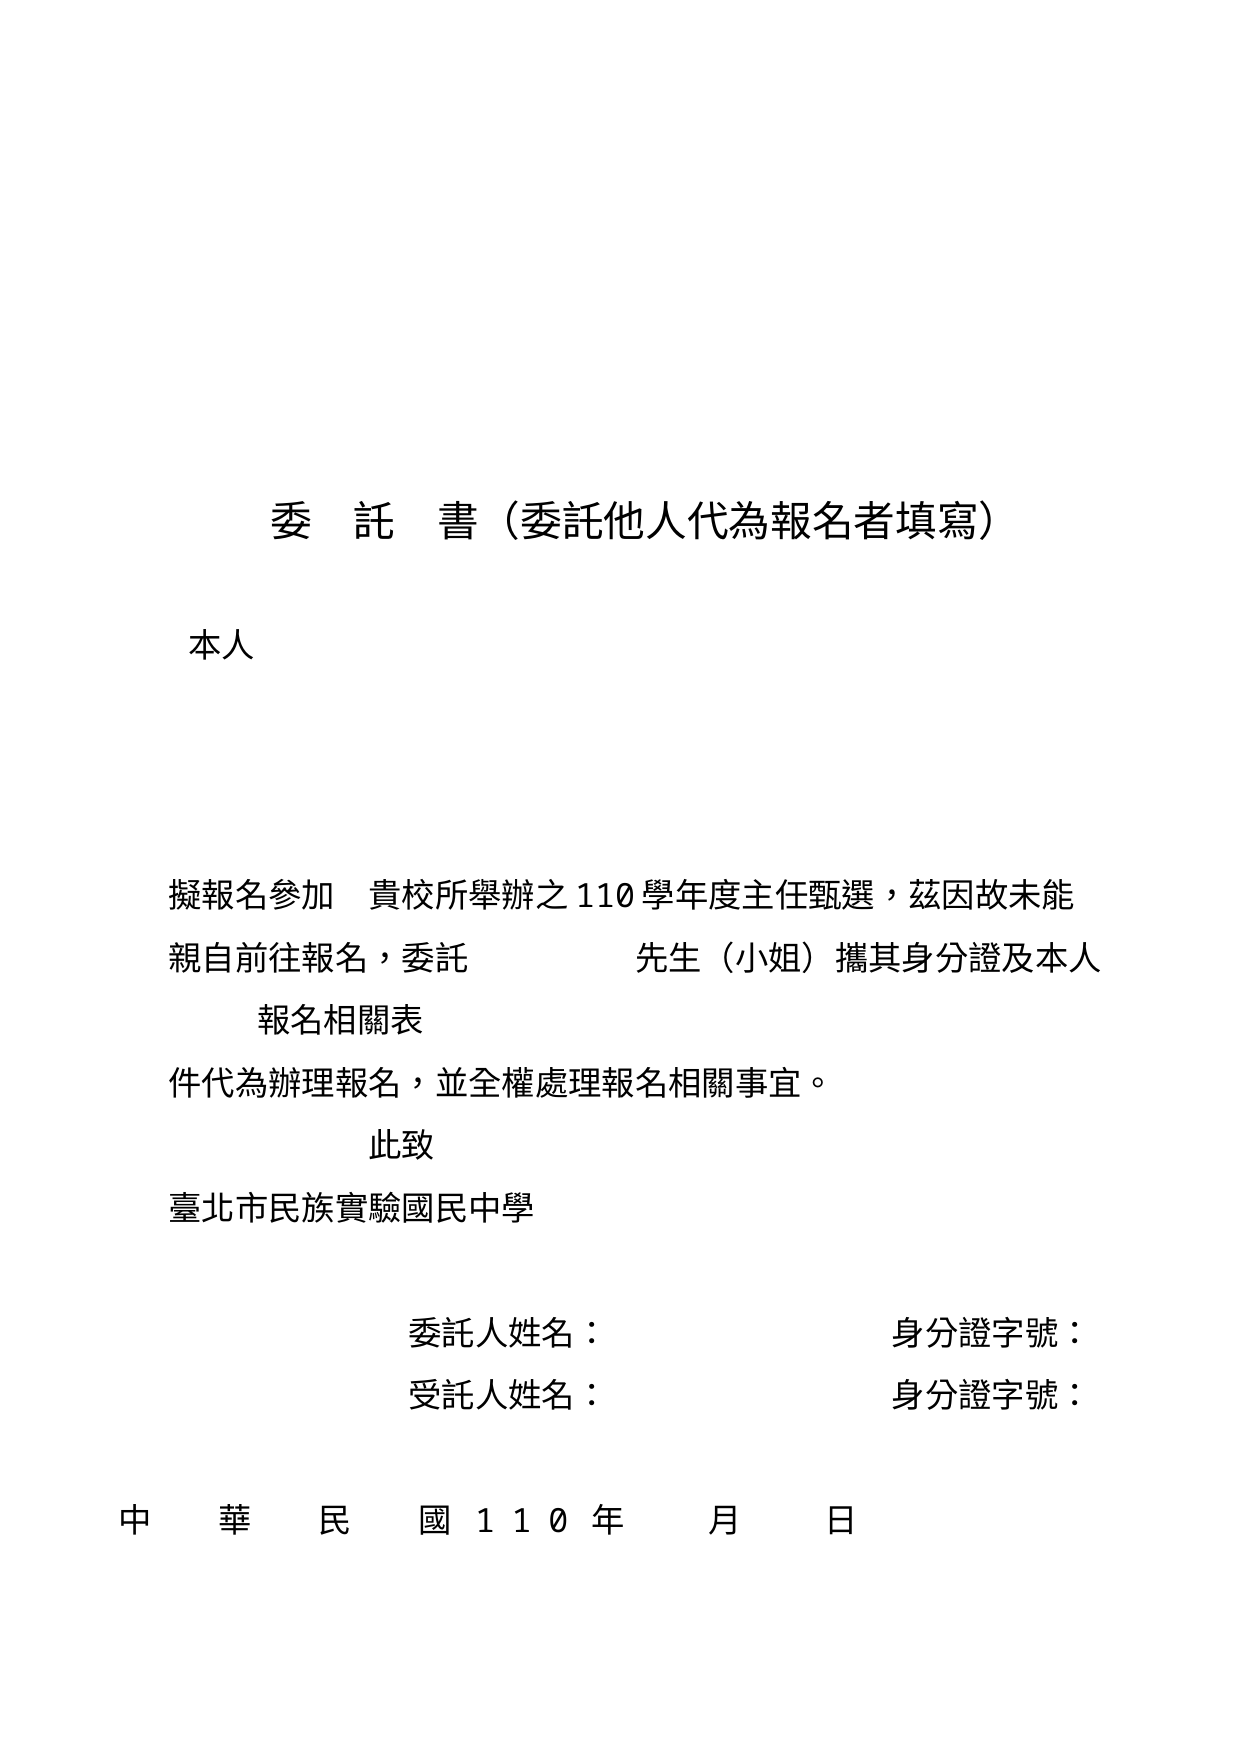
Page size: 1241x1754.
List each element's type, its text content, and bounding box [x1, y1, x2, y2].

text 件代為辦理報名，並全權處理報名相關事宜。 [168, 1039, 1122, 1102]
text 擬報名參加 貴校所舉辦之110學年度主任甄選，茲因故未能 [168, 852, 1122, 914]
text 臺北市民族實驗國民中學 [168, 1164, 1122, 1227]
text 本人 [168, 602, 1122, 664]
text 委託人姓名： 身分證字號： [168, 1289, 1122, 1352]
text 此致 [168, 1102, 1122, 1164]
text 親自前往報名，委託 先生（小姐）攜其身分證及本人報名相關表 [168, 914, 1122, 1039]
text 受託人姓名： 身分證字號： [168, 1352, 1122, 1414]
text 中 華 民 國110年 月 日 [118, 1477, 1122, 1539]
text 委 託 書（委託他人代為報名者填寫） [168, 477, 1122, 539]
